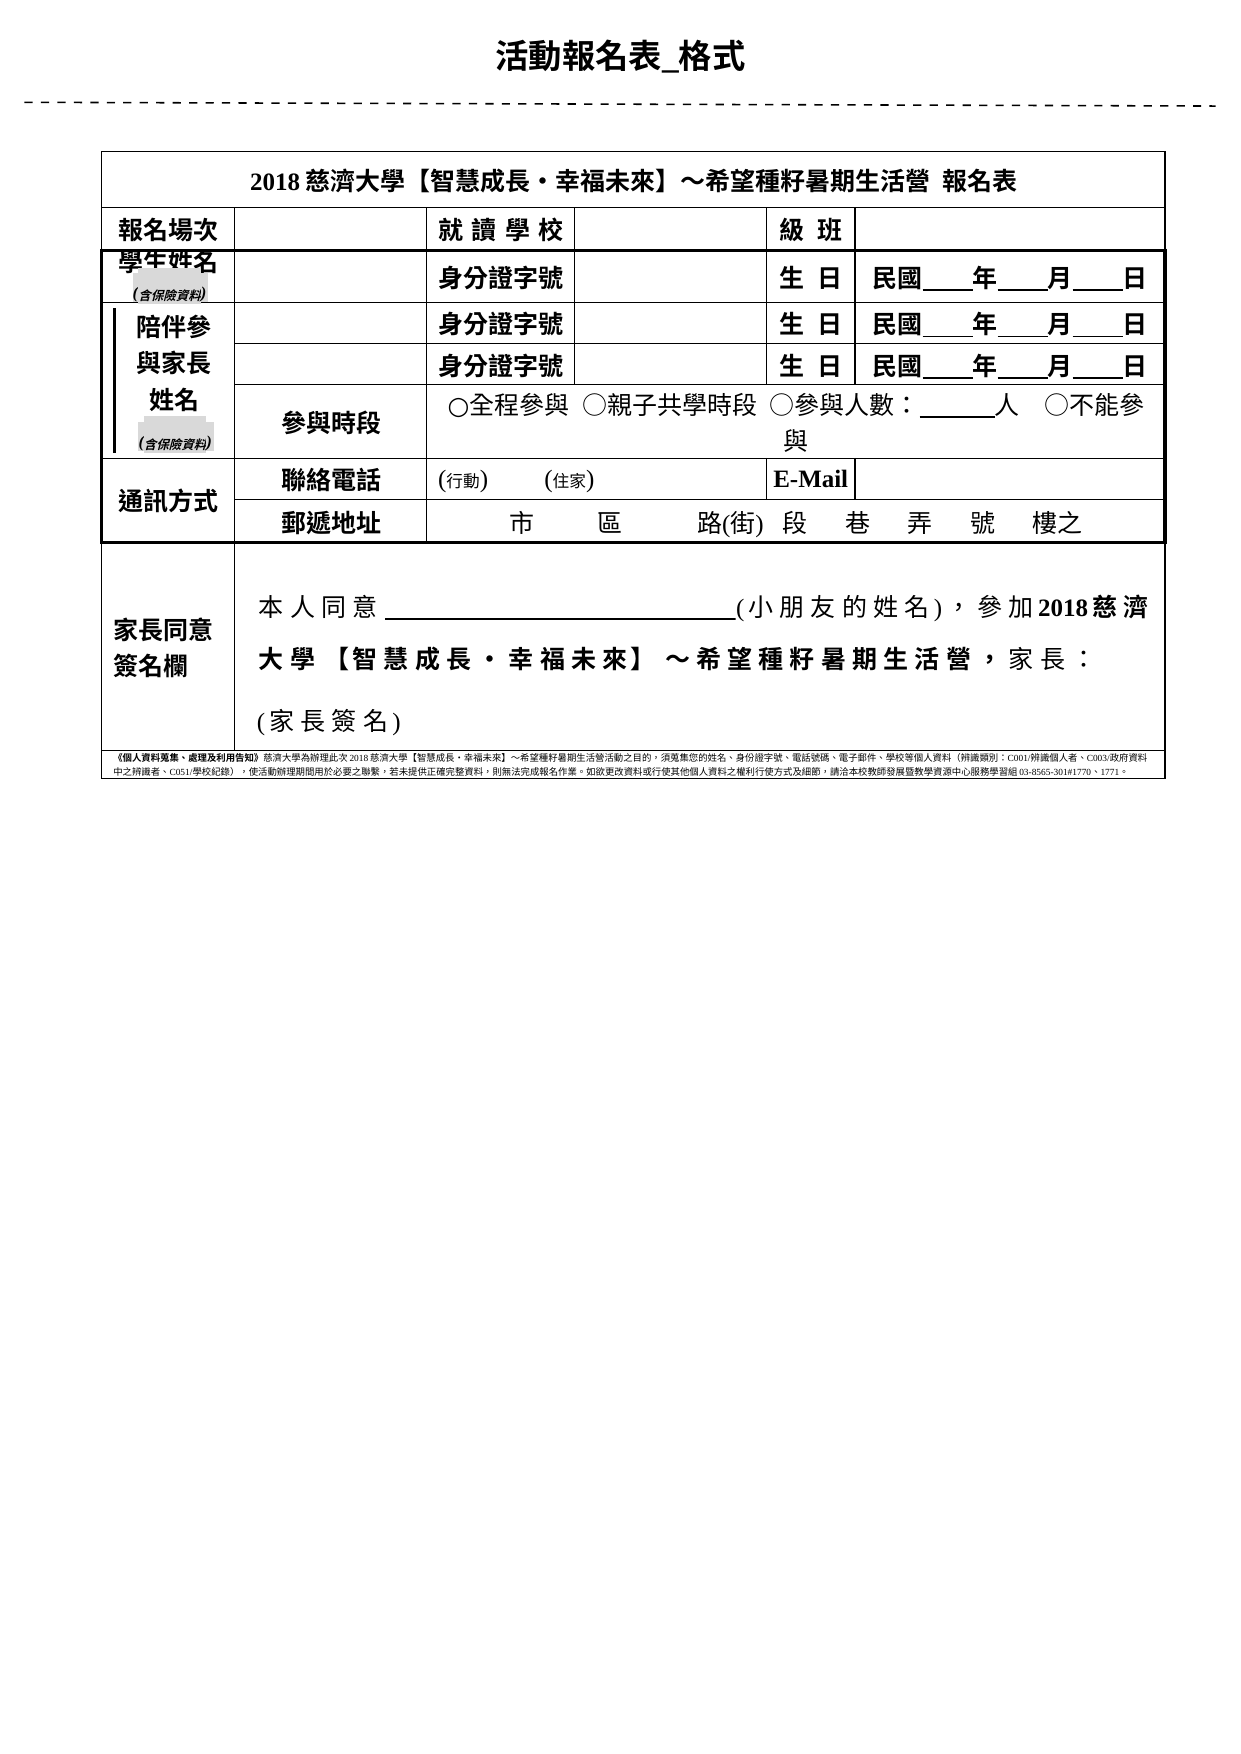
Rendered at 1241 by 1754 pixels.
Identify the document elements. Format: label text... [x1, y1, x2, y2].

table_cell 生 日 [767, 344, 854, 384]
table_cell 報名場次 [102, 208, 234, 248]
table_cell [575, 252, 766, 302]
table_cell 陪伴參與家長姓名 (含保險資料) [103, 303, 234, 458]
table_cell 民國 年 月 日 [856, 344, 1163, 384]
table_cell 身分證字號 [427, 344, 574, 384]
table_cell 生 日 [767, 303, 854, 343]
table_cell 身分證字號 [427, 252, 574, 302]
table_header 2018慈濟大學【智慧成長‧幸福未來】～希望種籽暑期生活營 報名表 [102, 152, 1164, 207]
table_cell ○全程參與 ○親子共學時段 ○參與人數： 人 ○不能參與 [427, 385, 1163, 458]
table_cell 《個人資料蒐集、處理及利用告知》慈濟大學為辦理此次2018慈濟大學【智慧成長‧幸福未來】～希望種籽暑期生活營活動之目的，須蒐集您的姓名、身份證字號、電話號碼、電子郵件、學校等個人資料（辨識類別：C001/辨識個人者、C003/政府資料中之辨識者、C051/學校紀錄），使活動辦理期間用於必要之聯繫，若未提供正確完整資料，則無法完成報名作業。如欲更改資料或行使其他個人資料之權利行使方式及細節，請洽本校教師發展暨教學資源中心服務學習組03-8565-301#1770、1771。 [102, 751, 1164, 778]
table_cell 市 區 路(街) 段 巷 弄 號 樓之 [427, 500, 1163, 541]
table_cell 郵遞地址 [235, 500, 426, 541]
table_cell 身分證字號 [427, 303, 574, 343]
table_cell [575, 303, 766, 343]
table_cell 學生姓名 (含保險資料) [103, 252, 234, 302]
table_cell [575, 208, 766, 248]
table_cell [235, 303, 426, 343]
table_cell 本人同意 (小朋友的姓名)，參加2018慈濟大學【智慧成長‧幸福未來】～希望種籽暑期生活營，家長： (家長簽名) [235, 544, 1164, 750]
table_cell 聯絡電話 [235, 459, 426, 499]
table_cell 家長同意 簽名欄 [102, 544, 234, 750]
table_cell E-Mail [767, 459, 854, 499]
table_cell [575, 344, 766, 384]
table_cell 民國 年 月 日 [856, 303, 1163, 343]
table_cell 民國 年 月 日 [856, 252, 1163, 302]
table_cell 就 讀 學 校 [427, 208, 574, 248]
table_cell 生 日 [767, 252, 854, 302]
table_cell [235, 208, 426, 248]
table_cell 級 班 [767, 208, 854, 248]
table_cell [235, 344, 426, 384]
table_cell [235, 252, 426, 302]
table_cell 參與時段 [235, 385, 426, 458]
table_cell 通訊方式 [103, 459, 234, 541]
table_cell [856, 208, 1164, 248]
table_cell (行動) (住家) [427, 459, 766, 499]
table_cell [856, 459, 1163, 499]
